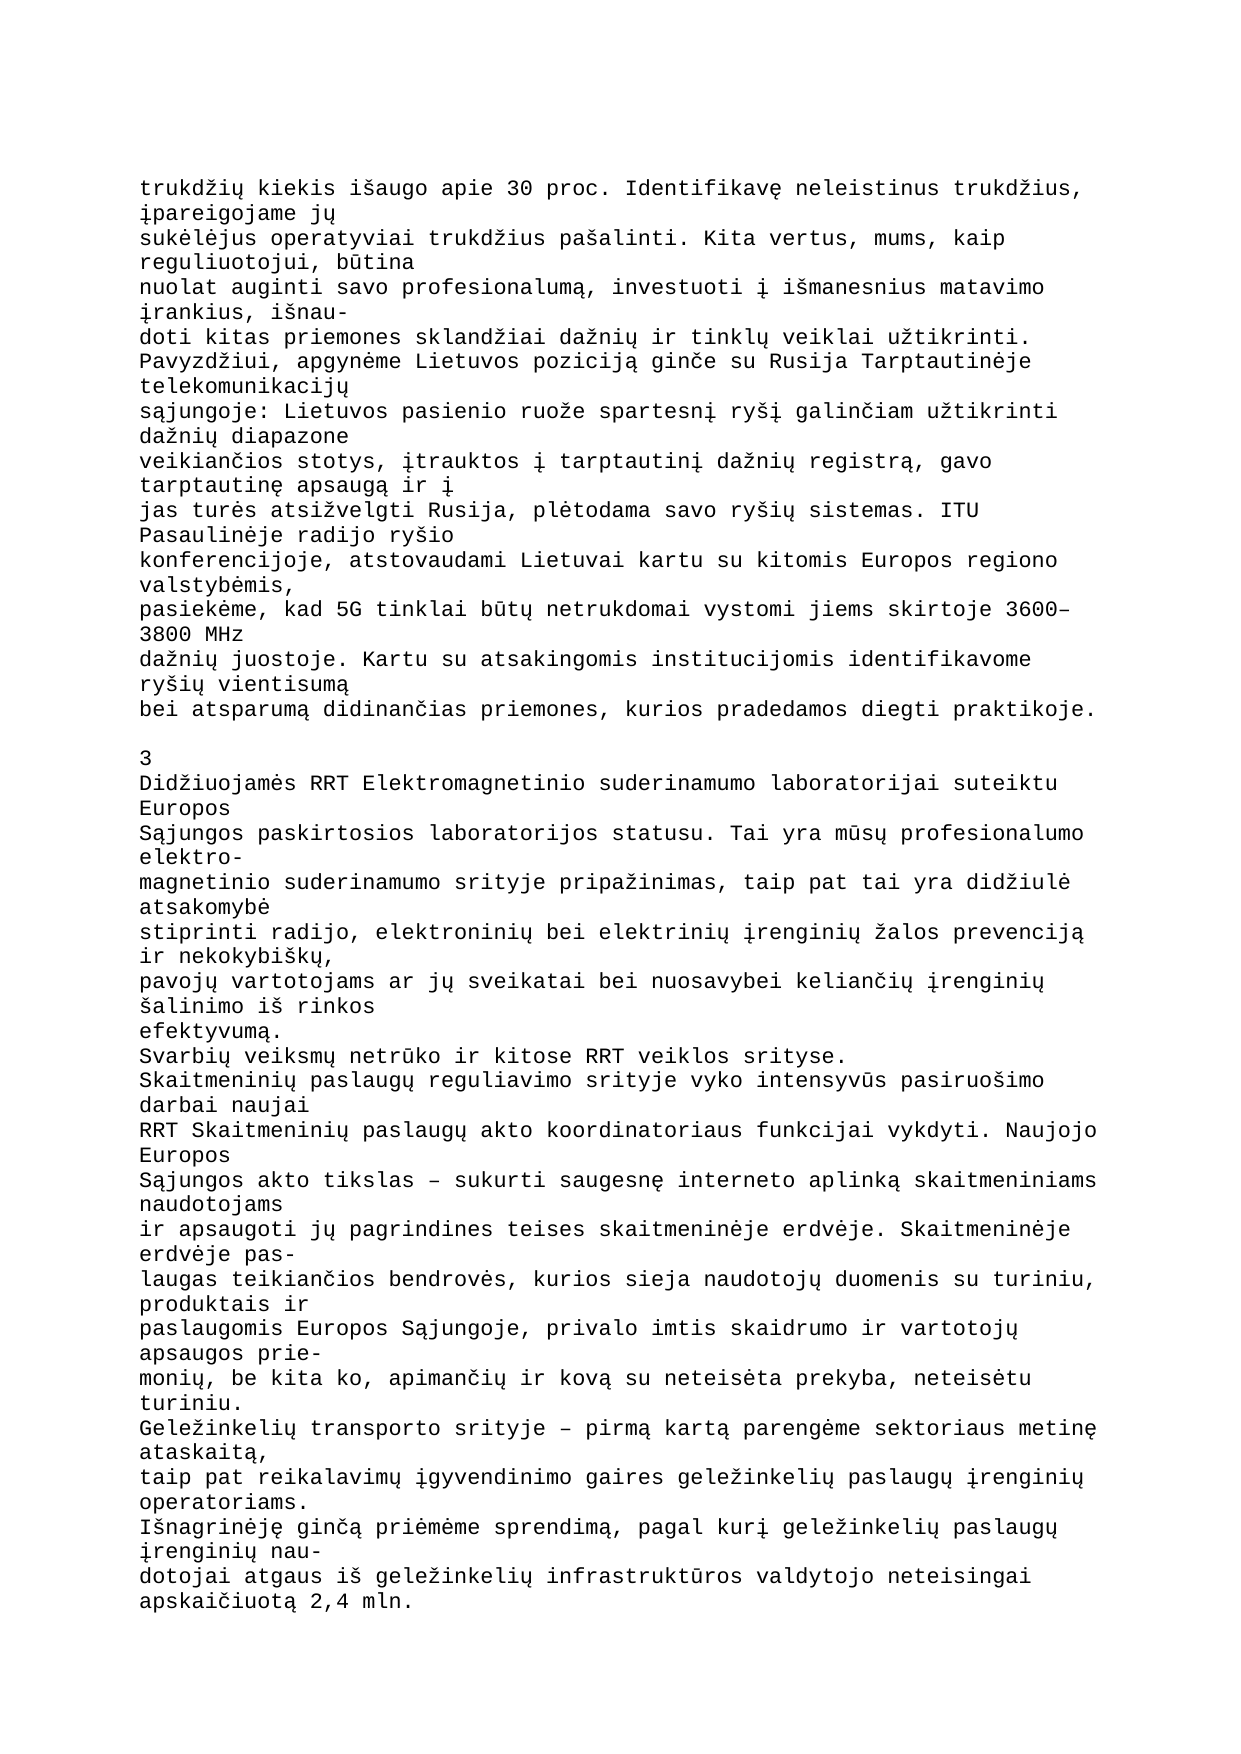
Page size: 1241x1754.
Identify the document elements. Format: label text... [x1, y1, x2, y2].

text paslaugomis Europos Sąjungoje, privalo imtis skaidrumo ir vartotojų apsaugos prie- [139, 1318, 1101, 1367]
text Išnagrinėję ginčą priėmėme sprendimą, pagal kurį geležinkelių paslaugų įrenginių nau- [139, 1516, 1101, 1566]
text stiprinti radijo, elektroninių bei elektrinių įrenginių žalos prevenciją ir nekokybiškų, [139, 921, 1101, 971]
text nuolat auginti savo profesionalumą, investuoti į išmanesnius matavimo įrankius, išnau- [139, 276, 1101, 326]
text magnetinio suderinamumo srityje pripažinimas, taip pat tai yra didžiulė atsakomybė [139, 871, 1101, 921]
text Didžiuojamės RRT Elektromagnetinio suderinamumo laboratorijai suteiktu Europos [139, 772, 1101, 822]
text RRT Skaitmeninių paslaugų akto koordinatoriaus funkcijai vykdyti. Naujojo Europos [139, 1119, 1101, 1169]
text laugas teikiančios bendrovės, kurios sieja naudotojų duomenis su turiniu, produktais ir [139, 1268, 1101, 1318]
text dažnių juostoje. Kartu su atsakingomis institucijomis identifikavome ryšių vientisumą [139, 648, 1101, 698]
text 3 [139, 747, 1101, 772]
text ir apsaugoti jų pagrindines teises skaitmeninėje erdvėje. Skaitmeninėje erdvėje pas- [139, 1218, 1101, 1268]
text Skaitmeninių paslaugų reguliavimo srityje vyko intensyvūs pasiruošimo darbai naujai [139, 1070, 1101, 1119]
text doti kitas priemones sklandžiai dažnių ir tinklų veiklai užtikrinti. [139, 326, 1101, 351]
text Sąjungos paskirtosios laboratorijos statusu. Tai yra mūsų profesionalumo elektro- [139, 822, 1101, 871]
text veikiančios stotys, įtrauktos į tarptautinį dažnių registrą, gavo tarptautinę apsaugą ir į [139, 450, 1101, 499]
text sukėlėjus operatyviai trukdžius pašalinti. Kita vertus, mums, kaip reguliuotojui, būtina [139, 227, 1101, 276]
text konferencijoje, atstovaudami Lietuvai kartu su kitomis Europos regiono valstybėmis, [139, 549, 1101, 599]
text sąjungoje: Lietuvos pasienio ruože spartesnį ryšį galinčiam užtikrinti dažnių diapazone [139, 400, 1101, 450]
text pasiekėme, kad 5G tinklai būtų netrukdomai vystomi jiems skirtoje 3600–3800 MHz [139, 599, 1101, 648]
text jas turės atsižvelgti Rusija, plėtodama savo ryšių sistemas. ITU Pasaulinėje radijo ryšio [139, 499, 1101, 549]
text Geležinkelių transporto srityje – pirmą kartą parengėme sektoriaus metinę ataskaitą, [139, 1417, 1101, 1466]
text monių, be kita ko, apimančių ir kovą su neteisėta prekyba, neteisėtu turiniu. [139, 1367, 1101, 1417]
text trukdžių kiekis išaugo apie 30 proc. Identifikavę neleistinus trukdžius, įpareigojame jų [139, 177, 1101, 227]
text taip pat reikalavimų įgyvendinimo gaires geležinkelių paslaugų įrenginių operatoriams. [139, 1466, 1101, 1516]
text dotojai atgaus iš geležinkelių infrastruktūros valdytojo neteisingai apskaičiuotą 2,4 mln. [139, 1566, 1101, 1615]
text Svarbių veiksmų netrūko ir kitose RRT veiklos srityse. [139, 1045, 1101, 1070]
text pavojų vartotojams ar jų sveikatai bei nuosavybei keliančių įrenginių šalinimo iš rinkos [139, 971, 1101, 1020]
text Sąjungos akto tikslas – sukurti saugesnę interneto aplinką skaitmeniniams naudotojams [139, 1169, 1101, 1218]
text efektyvumą. [139, 1020, 1101, 1045]
text Pavyzdžiui, apgynėme Lietuvos poziciją ginče su Rusija Tarptautinėje telekomunikacijų [139, 351, 1101, 400]
text bei atsparumą didinančias priemones, kurios pradedamos diegti praktikoje. [139, 698, 1101, 723]
